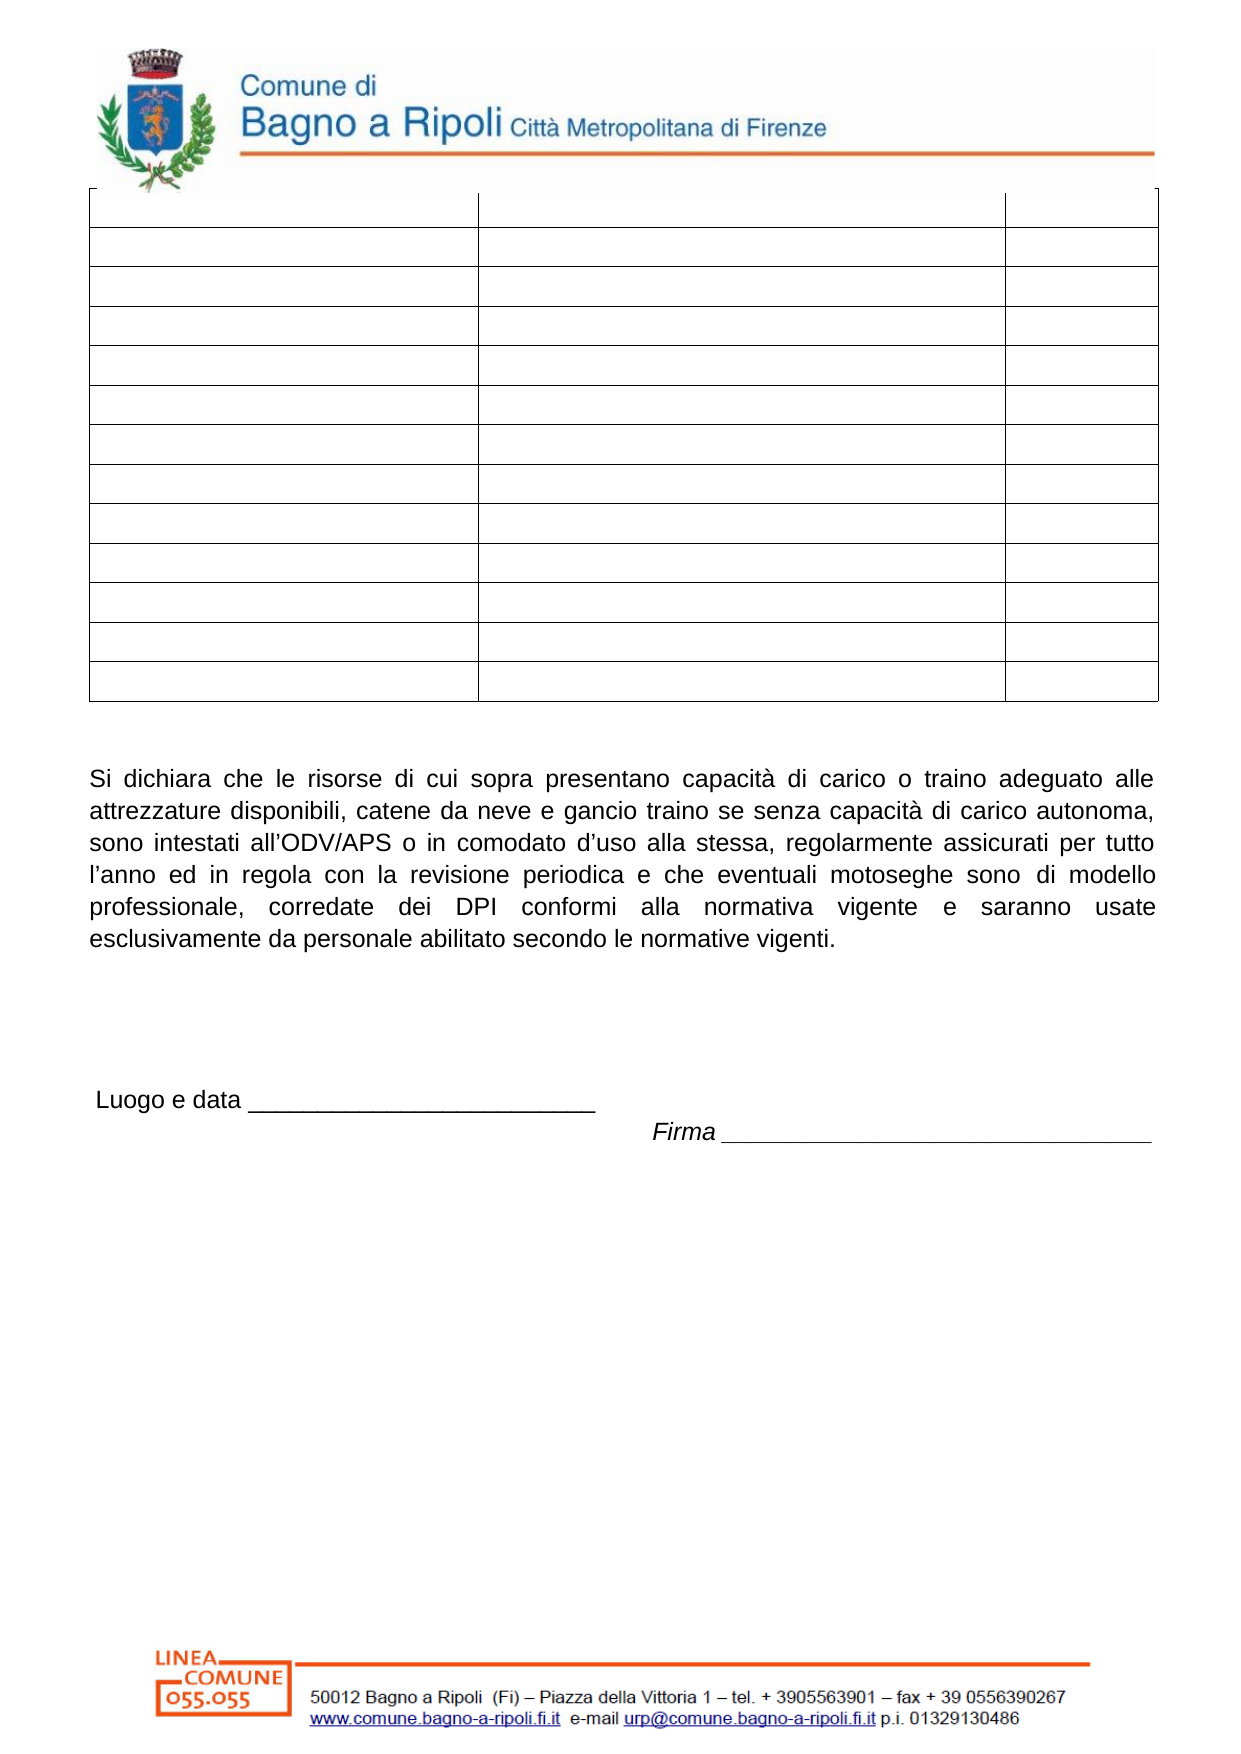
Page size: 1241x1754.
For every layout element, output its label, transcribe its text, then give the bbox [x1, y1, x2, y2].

table_cell [1006, 267, 1158, 306]
table_cell [1006, 228, 1158, 266]
table_cell [90, 623, 478, 661]
table_cell [479, 465, 1005, 503]
table_cell [479, 623, 1005, 661]
table_cell [90, 504, 478, 543]
table_cell [479, 583, 1005, 622]
table_cell [479, 504, 1005, 543]
table_cell [1006, 425, 1158, 464]
table_cell [1006, 386, 1158, 424]
table_cell [90, 386, 478, 424]
table_cell [479, 386, 1005, 424]
table_cell [90, 465, 478, 503]
text Luogo e data _________________________ [95, 1086, 1156, 1114]
table_cell [479, 267, 1005, 306]
table_cell [479, 228, 1005, 266]
table_cell [90, 346, 478, 385]
table_cell [1006, 544, 1158, 582]
table_cell [1006, 504, 1158, 543]
table_cell [479, 307, 1005, 345]
table_cell [1006, 465, 1158, 503]
table_cell [479, 346, 1005, 385]
table_cell [479, 662, 1005, 701]
table_cell [90, 425, 478, 464]
table_cell [90, 267, 478, 306]
table_cell [1006, 662, 1158, 701]
table_cell [479, 544, 1005, 582]
picture [96, 48, 1155, 193]
text Firma _______________________________ [89, 1118, 1156, 1146]
table_cell [90, 544, 478, 582]
table_cell [90, 228, 478, 266]
table_cell [1006, 307, 1158, 345]
text Si dichiara che le risorse di cui sopra presentano capacità di carico o traino adeguato alle attrezzature disponibili, catene da neve e gancio traino se senza capacità di carico autonoma, sono intestati all’ODV/APS o in comodato d’uso alla stessa, regolarmente assicurati per tutto l’anno ed in regola con la revisione periodica e che eventuali motoseghe sono di modello professionale, corredate dei DPI conformi alla normativa vigente e saranno usate esclusivamente da personale abilitato secondo le normative vigenti. [89, 765, 1156, 953]
table_cell [1006, 583, 1158, 622]
table_cell [479, 425, 1005, 464]
table_cell [1006, 346, 1158, 385]
picture [141, 1635, 1105, 1739]
table_cell [90, 307, 478, 345]
table_cell [479, 193, 1005, 227]
table_cell [1006, 189, 1158, 227]
table_cell [90, 662, 478, 701]
table_cell [90, 583, 478, 622]
table_cell [90, 189, 478, 227]
table_cell [1006, 623, 1158, 661]
